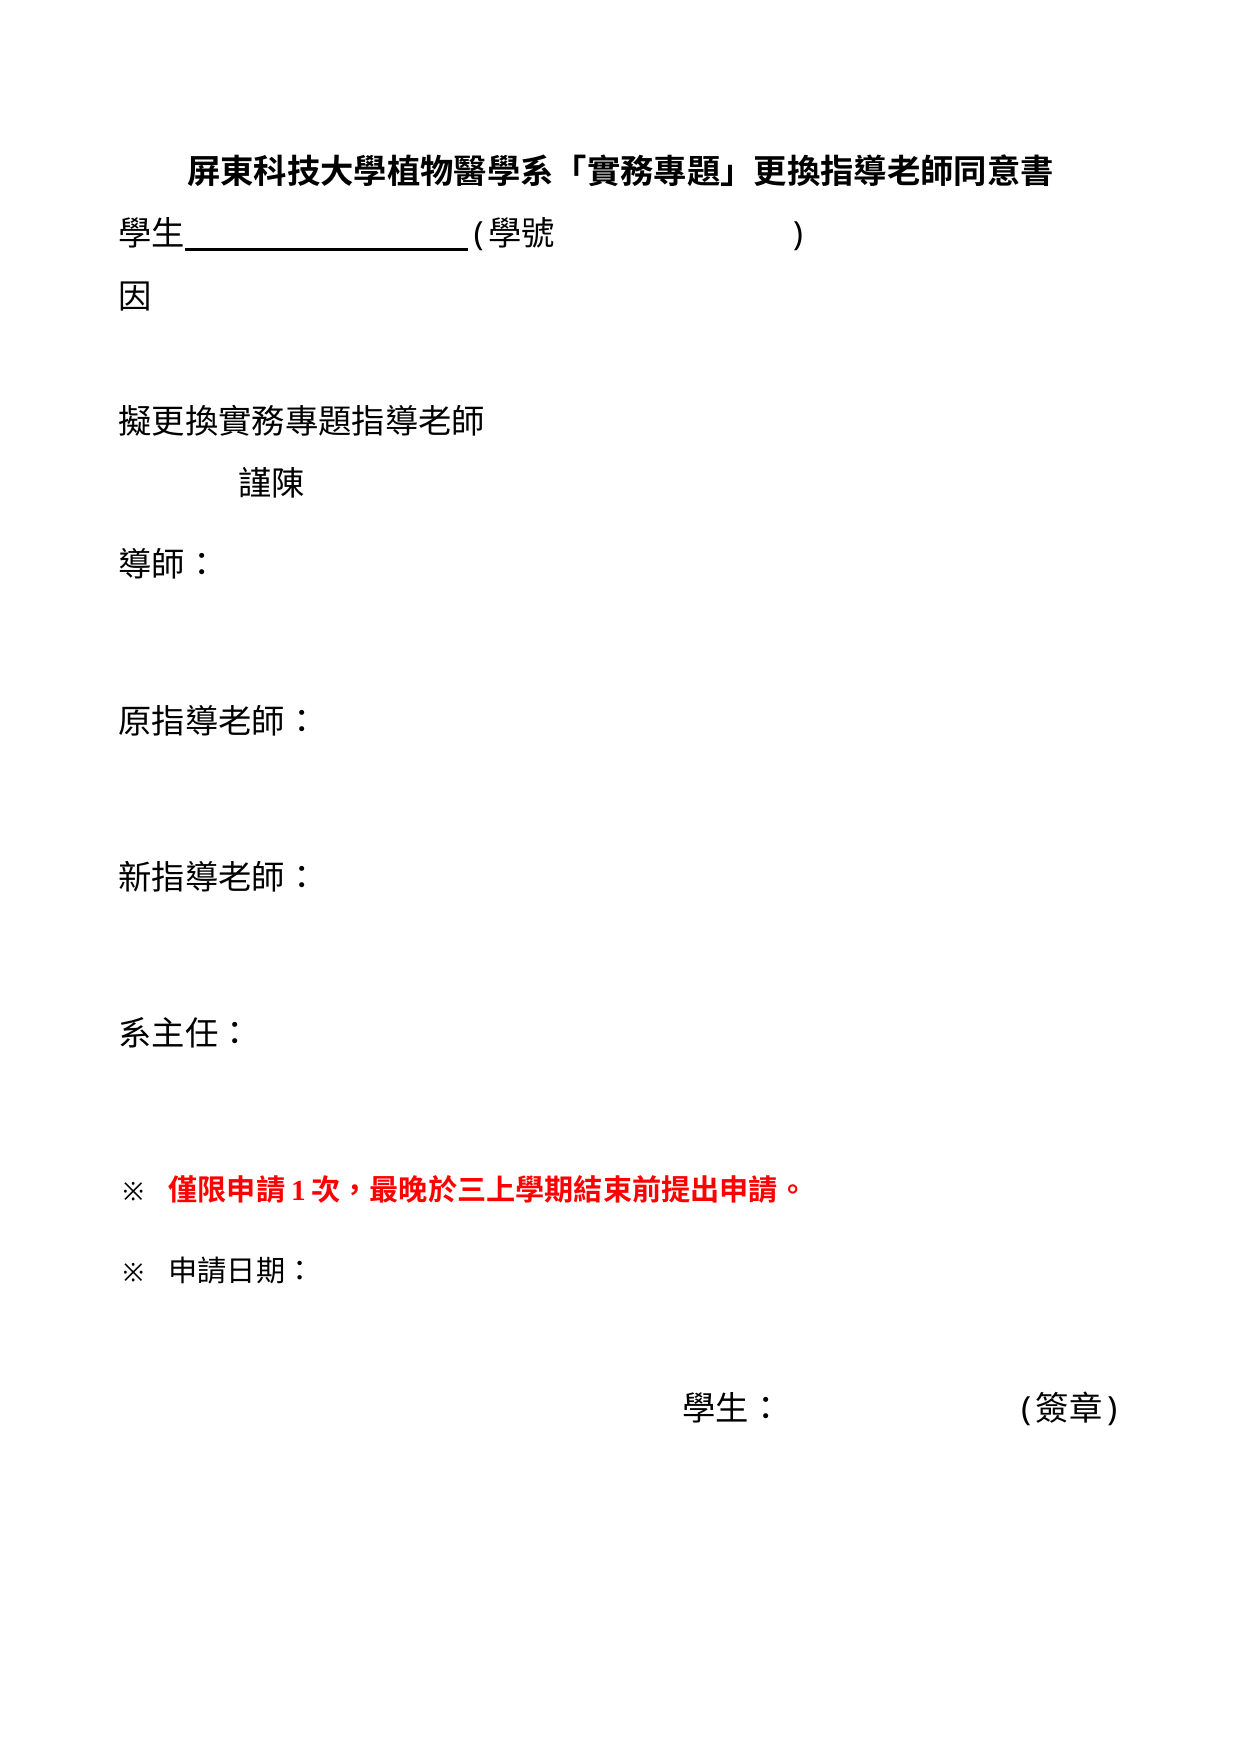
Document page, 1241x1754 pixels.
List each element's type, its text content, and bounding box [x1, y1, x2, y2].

text 新指導老師： [118, 833, 1122, 896]
text 屏東科技大學植物醫學系「實務專題」更換指導老師同意書 [118, 127, 1122, 189]
list 申請日期： [118, 1227, 1122, 1289]
text 系主任： [118, 989, 1122, 1052]
text 擬更換實務專題指導老師 [118, 377, 1122, 439]
text 學生： (簽章) [118, 1364, 1122, 1427]
text 導師： [118, 521, 1122, 583]
list 僅限申請1次，最晚於三上學期結束前提出申請。 [118, 1146, 1122, 1208]
text 學生 (學號 ) [118, 189, 1122, 252]
text 因 [118, 252, 1122, 314]
text 原指導老師： [118, 677, 1122, 739]
text 謹陳 [118, 439, 1122, 502]
